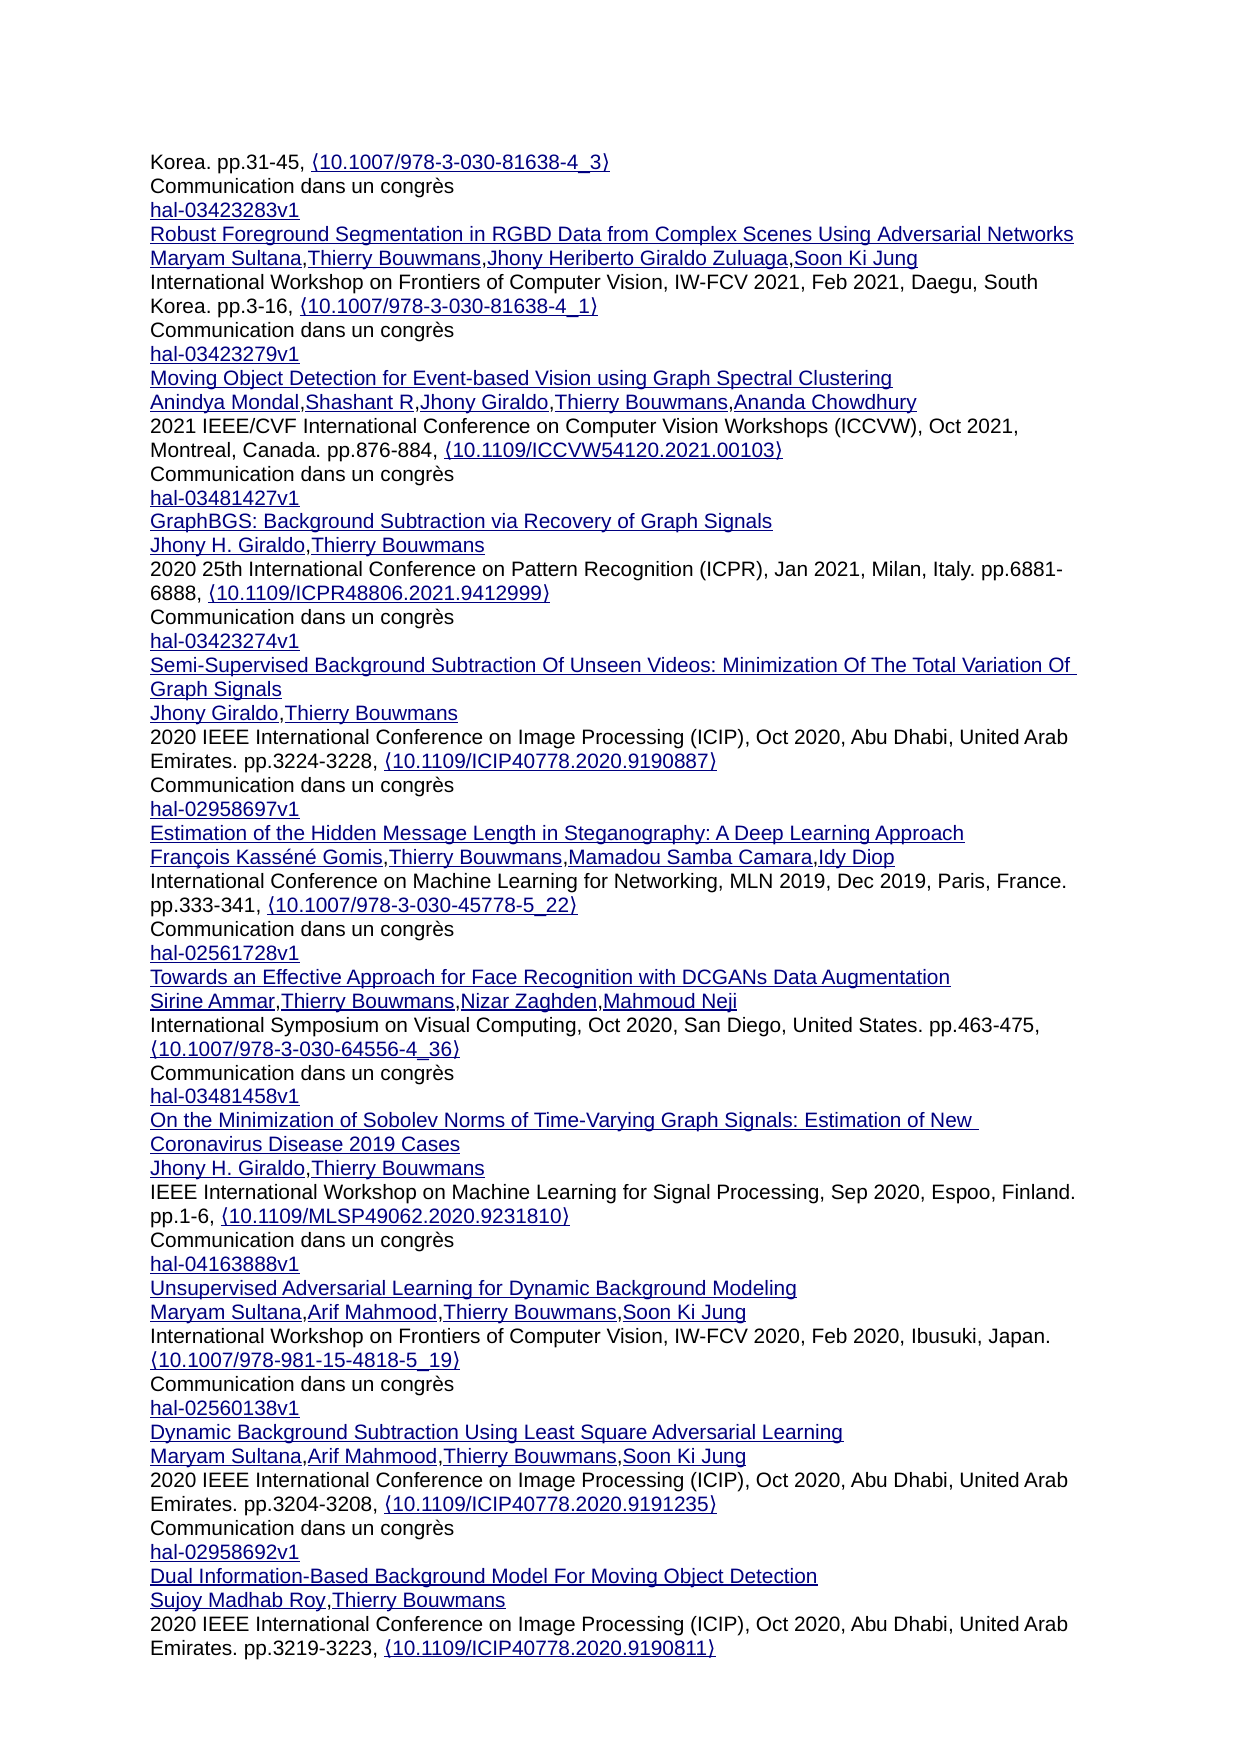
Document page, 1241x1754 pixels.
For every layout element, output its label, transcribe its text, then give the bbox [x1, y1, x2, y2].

table_cell Robust Foreground Segmentation in RGBD Data from Complex Scenes Using Adversarial Networks Maryam Sultana,Thierry Bouwmans,Jhony Heriberto Giraldo Zuluaga,Soon Ki Jung International Workshop on Frontiers of Computer Vision, IW-FCV 2021, Feb 2021, Daegu, South Korea. pp.3-16, ⟨10.1007/978-3-030-81638-4_1⟩ Communication dans un congrès hal-03423279v1 [150, 222, 1090, 366]
table_cell Unsupervised Adversarial Learning for Dynamic Background Modeling Maryam Sultana,Arif Mahmood,Thierry Bouwmans,Soon Ki Jung International Workshop on Frontiers of Computer Vision, IW-FCV 2020, Feb 2020, Ibusuki, Japan. ⟨10.1007/978-981-15-4818-5_19⟩ Communication dans un congrès hal-02560138v1 [150, 1276, 1090, 1420]
table_cell Korea. pp.31-45, ⟨10.1007/978-3-030-81638-4_3⟩ Communication dans un congrès hal-03423283v1 [150, 150, 1090, 222]
table_cell Dual Information-Based Background Model For Moving Object Detection Sujoy Madhab Roy,Thierry Bouwmans 2020 IEEE International Conference on Image Processing (ICIP), Oct 2020, Abu Dhabi, United Arab Emirates. pp.3219-3223, ⟨10.1109/ICIP40778.2020.9190811⟩ [150, 1564, 1090, 1659]
table_cell Dynamic Background Subtraction Using Least Square Adversarial Learning Maryam Sultana,Arif Mahmood,Thierry Bouwmans,Soon Ki Jung 2020 IEEE International Conference on Image Processing (ICIP), Oct 2020, Abu Dhabi, United Arab Emirates. pp.3204-3208, ⟨10.1109/ICIP40778.2020.9191235⟩ Communication dans un congrès hal-02958692v1 [150, 1420, 1090, 1563]
table_cell Semi-Supervised Background Subtraction Of Unseen Videos: Minimization Of The Total Variation Of Graph Signals Jhony Giraldo,Thierry Bouwmans 2020 IEEE International Conference on Image Processing (ICIP), Oct 2020, Abu Dhabi, United Arab Emirates. pp.3224-3228, ⟨10.1109/ICIP40778.2020.9190887⟩ Communication dans un congrès hal-02958697v1 [150, 653, 1090, 821]
table_cell On the Minimization of Sobolev Norms of Time-Varying Graph Signals: Estimation of New Coronavirus Disease 2019 Cases Jhony H. Giraldo,Thierry Bouwmans IEEE International Workshop on Machine Learning for Signal Processing, Sep 2020, Espoo, Finland. pp.1-6, ⟨10.1109/MLSP49062.2020.9231810⟩ Communication dans un congrès hal-04163888v1 [150, 1108, 1090, 1276]
table_cell GraphBGS: Background Subtraction via Recovery of Graph Signals Jhony H. Giraldo,Thierry Bouwmans 2020 25th International Conference on Pattern Recognition (ICPR), Jan 2021, Milan, Italy. pp.6881-6888, ⟨10.1109/ICPR48806.2021.9412999⟩ Communication dans un congrès hal-03423274v1 [150, 509, 1090, 653]
table_cell Estimation of the Hidden Message Length in Steganography: A Deep Learning Approach François Kasséné Gomis,Thierry Bouwmans,Mamadou Samba Camara,Idy Diop International Conference on Machine Learning for Networking, MLN 2019, Dec 2019, Paris, France. pp.333-341, ⟨10.1007/978-3-030-45778-5_22⟩ Communication dans un congrès hal-02561728v1 [150, 821, 1090, 964]
table_cell Towards an Effective Approach for Face Recognition with DCGANs Data Augmentation Sirine Ammar,Thierry Bouwmans,Nizar Zaghden,Mahmoud Neji International Symposium on Visual Computing, Oct 2020, San Diego, United States. pp.463-475, ⟨10.1007/978-3-030-64556-4_36⟩ Communication dans un congrès hal-03481458v1 [150, 965, 1090, 1108]
table_cell Moving Object Detection for Event-based Vision using Graph Spectral Clustering Anindya Mondal,Shashant R,Jhony Giraldo,Thierry Bouwmans,Ananda Chowdhury 2021 IEEE/CVF International Conference on Computer Vision Workshops (ICCVW), Oct 2021, Montreal, Canada. pp.876-884, ⟨10.1109/ICCVW54120.2021.00103⟩ Communication dans un congrès hal-03481427v1 [150, 366, 1090, 509]
